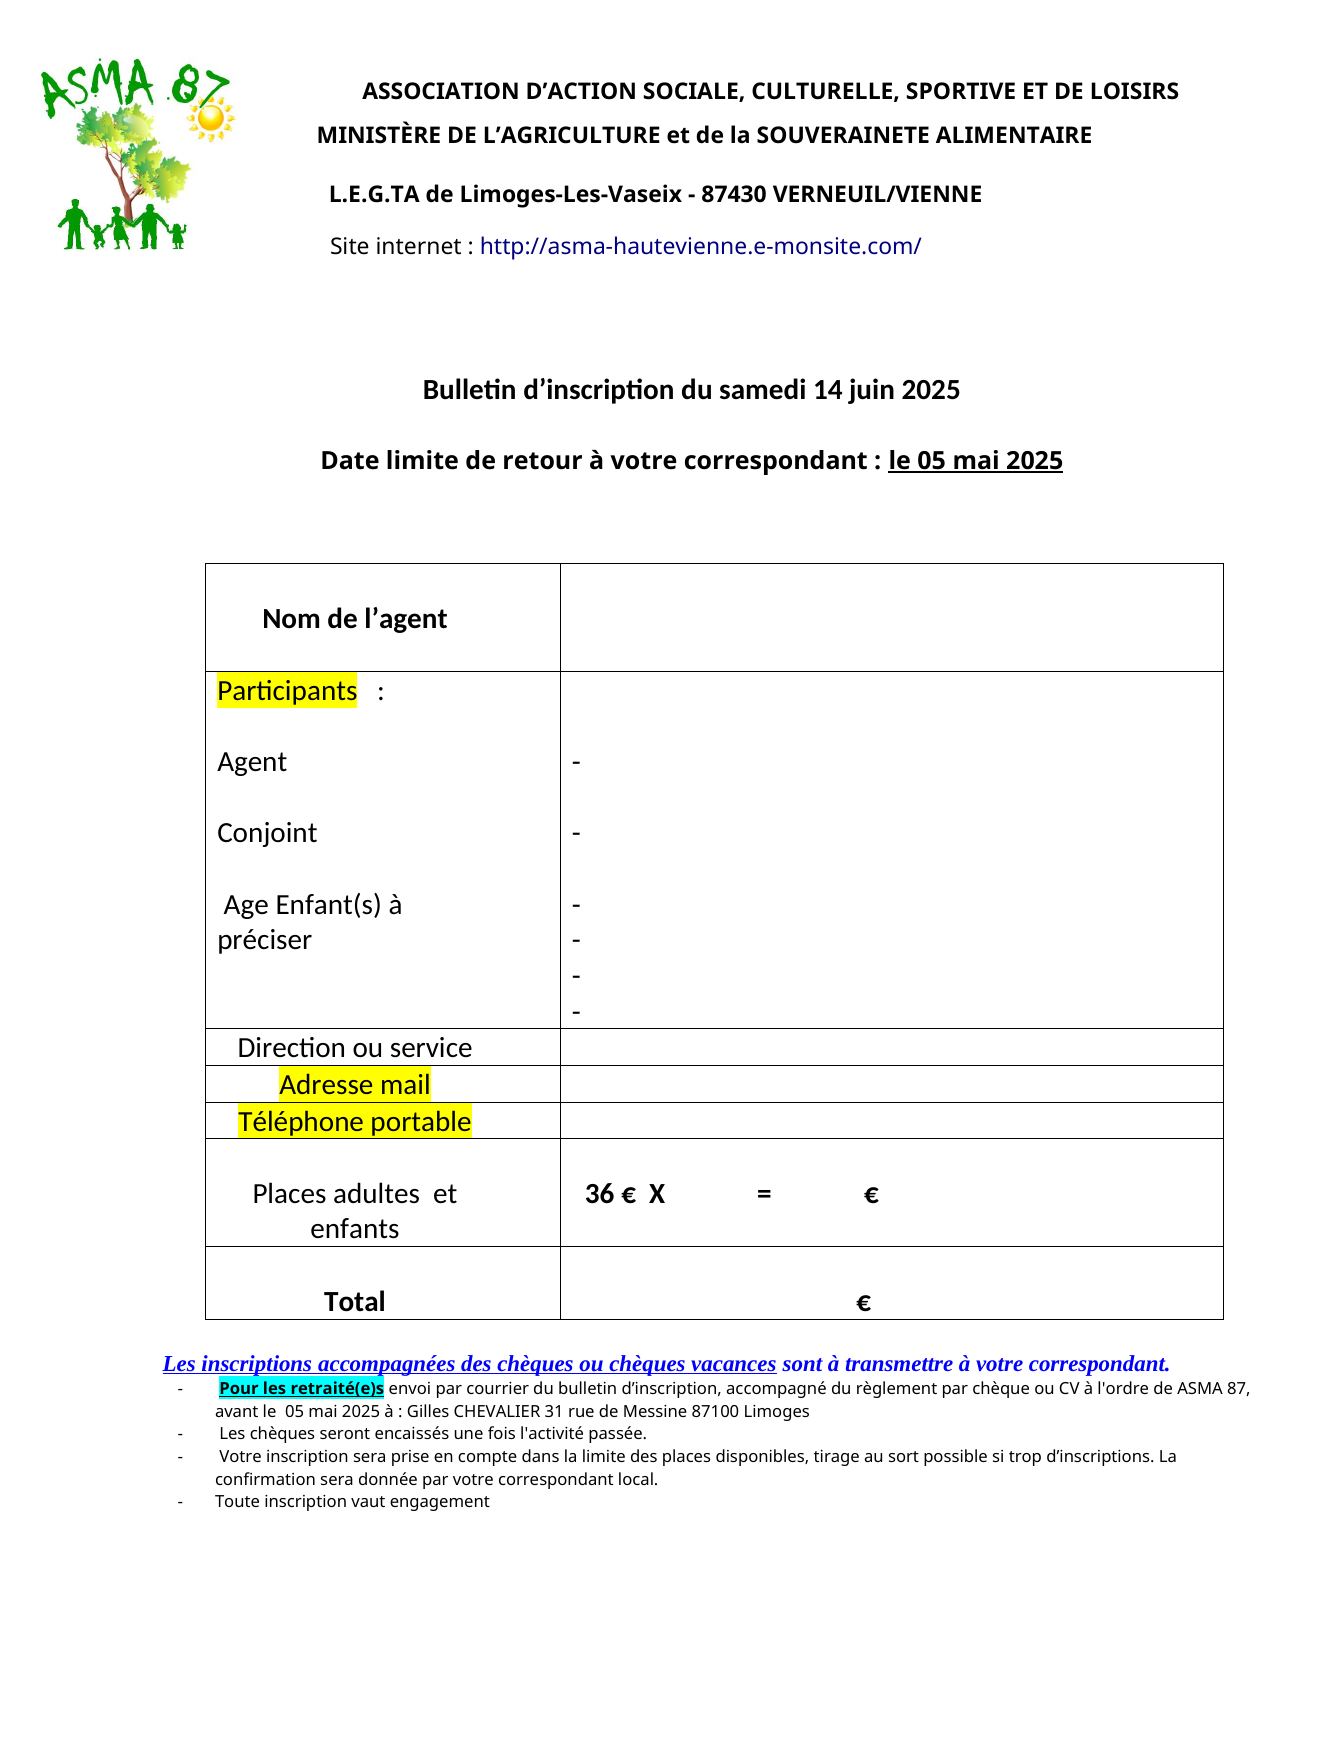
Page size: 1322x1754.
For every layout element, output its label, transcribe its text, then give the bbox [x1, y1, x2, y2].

text Site internet : http://asma-hautevienne.e-monsite.com/ [103, 230, 1221, 261]
table_header [561, 564, 1223, 671]
table_cell € [561, 1247, 1223, 1318]
table_cell Téléphone portable [206, 1103, 560, 1138]
text Date limite de retour à votre correspondant : le 05 mai 2025 [162, 443, 1221, 477]
table_cell Participants : Agent Conjoint Age Enfant(s) à préciser [206, 672, 560, 1028]
table_cell - - - - - - [561, 672, 1223, 1028]
table_cell Direction ou service [206, 1029, 560, 1065]
text Les inscriptions accompagnées des chèques ou chèques vacances sont à transmettre à votre correspondant. [162, 1350, 1221, 1376]
list Les chèques seront encaissés une fois l'activité passée. [177, 1422, 1277, 1444]
text Bulletin d’inscription du samedi 14 juin 2025 [162, 371, 1221, 407]
text MINISTÈRE DE L’AGRICULTURE et de la SOUVERAINETE ALIMENTAIRE [263, 119, 1321, 150]
table_cell [561, 1029, 1223, 1065]
list Toute inscription vaut engagement [177, 1490, 1277, 1513]
text  [266, 209, 1277, 230]
picture [40, 57, 237, 250]
list Votre inscription sera prise en compte dans la limite des places disponibles, tirage au sort possible si trop d’inscriptions. La confirmation sera donnée par votre correspondant local. [177, 1444, 1277, 1490]
table_cell 36 € X = € [561, 1139, 1223, 1246]
list Pour les retraité(e)s envoi par courrier du bulletin d’inscription, accompagné du règlement par chèque ou CV à l'ordre de ASMA 87, avant le 05 mai 2025 à : Gilles CHEVALIER 31 rue de Messine 87100 Limoges [177, 1376, 1277, 1422]
table_header Nom de l’agent [206, 564, 560, 671]
text ASSOCIATION D’ACTION SOCIALE, CULTURELLE, SPORTIVE ET DE LOISIRS [263, 75, 1278, 106]
table_cell [561, 1066, 1223, 1102]
table_cell Places adultes et enfants [206, 1139, 560, 1246]
table_cell [561, 1103, 1223, 1138]
table_cell Adresse mail [206, 1066, 560, 1102]
text L.E.G.TA de Limoges-Les-Vaseix - 87430 VERNEUIL/VIENNE [266, 178, 1277, 209]
table_cell Total [206, 1247, 560, 1318]
